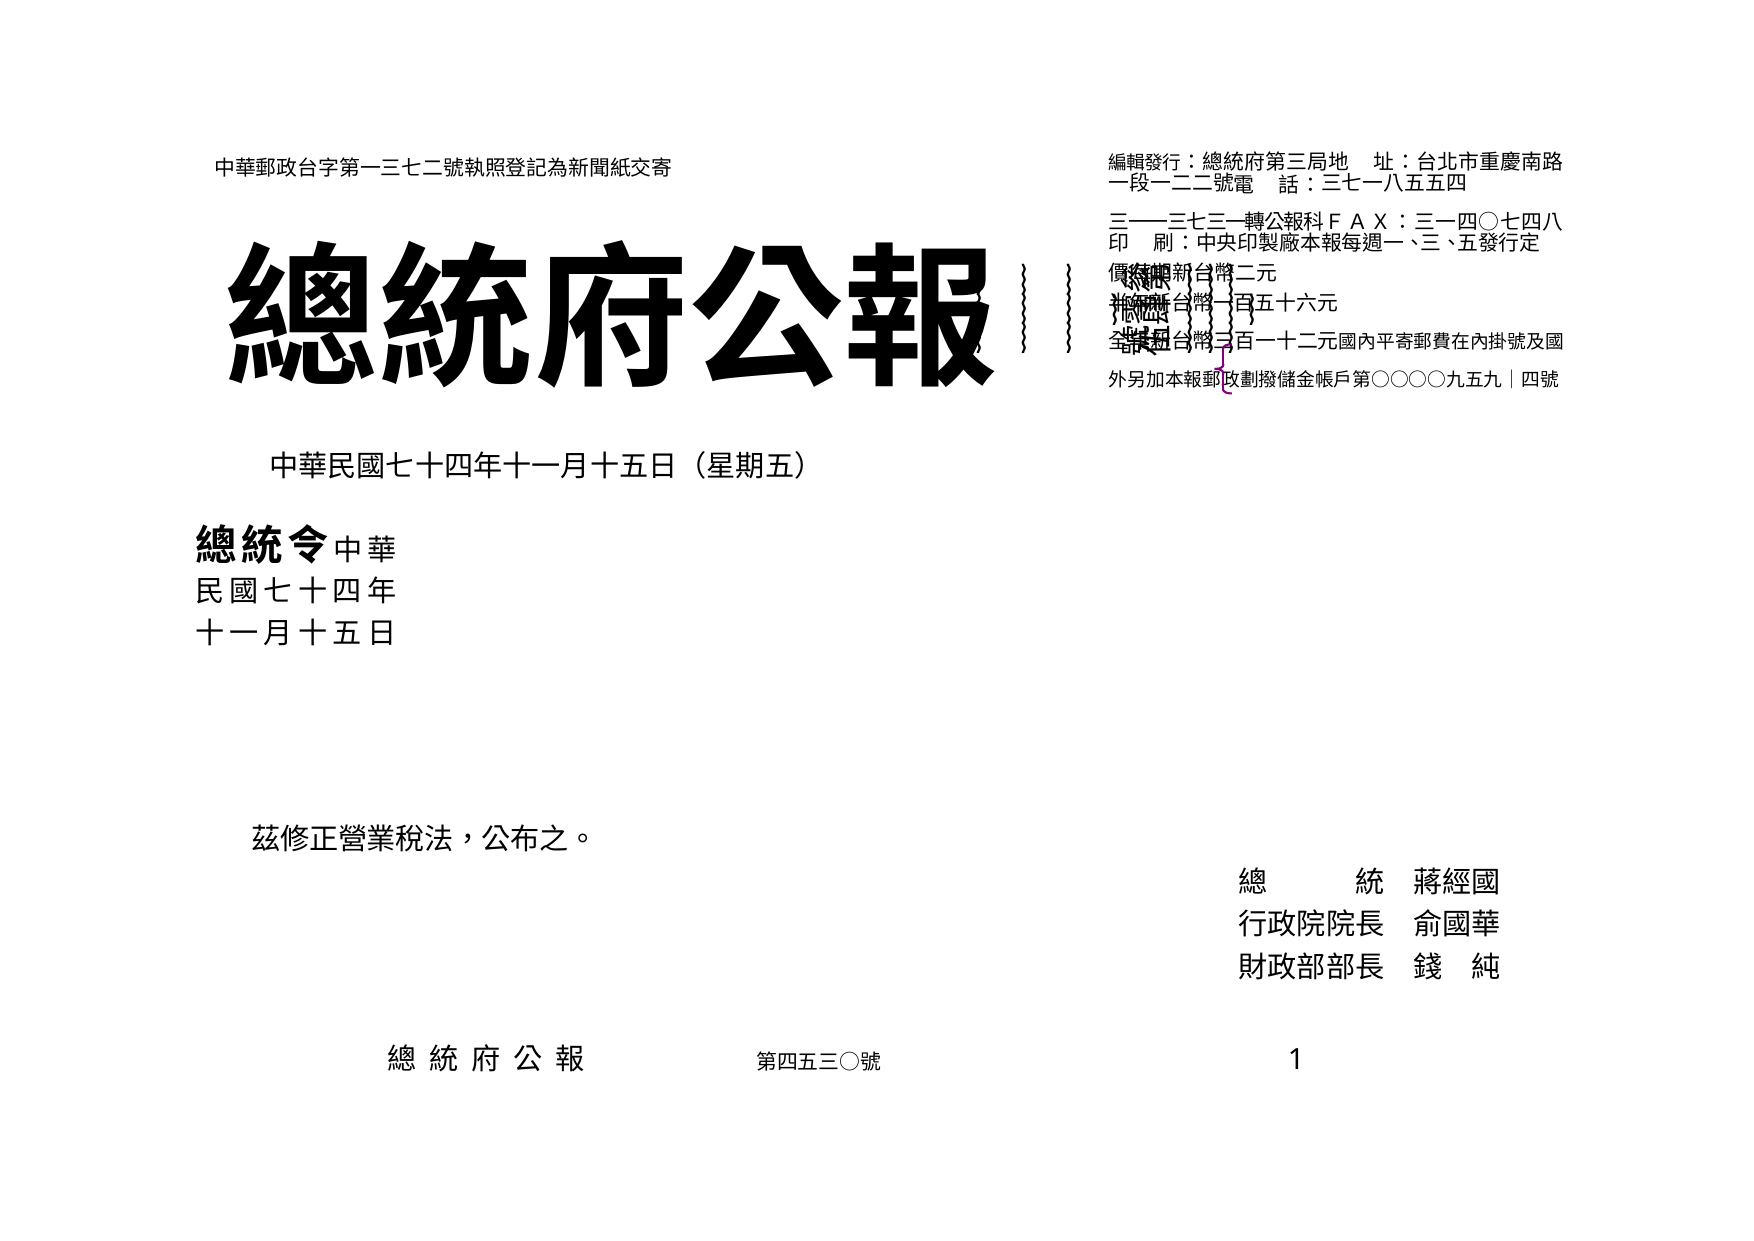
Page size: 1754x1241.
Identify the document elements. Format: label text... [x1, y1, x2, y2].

text 茲修正營業稅法，公布之。 [195, 819, 1559, 857]
text 行政院院長 俞國華 [195, 904, 1501, 942]
table_header [399, 502, 986, 819]
table_header 總統令中華民國七十四年十一月十五日 [192, 502, 399, 819]
text 財政部部長 錢 純 [195, 947, 1501, 984]
text 總 統 蔣經國 [195, 862, 1501, 899]
